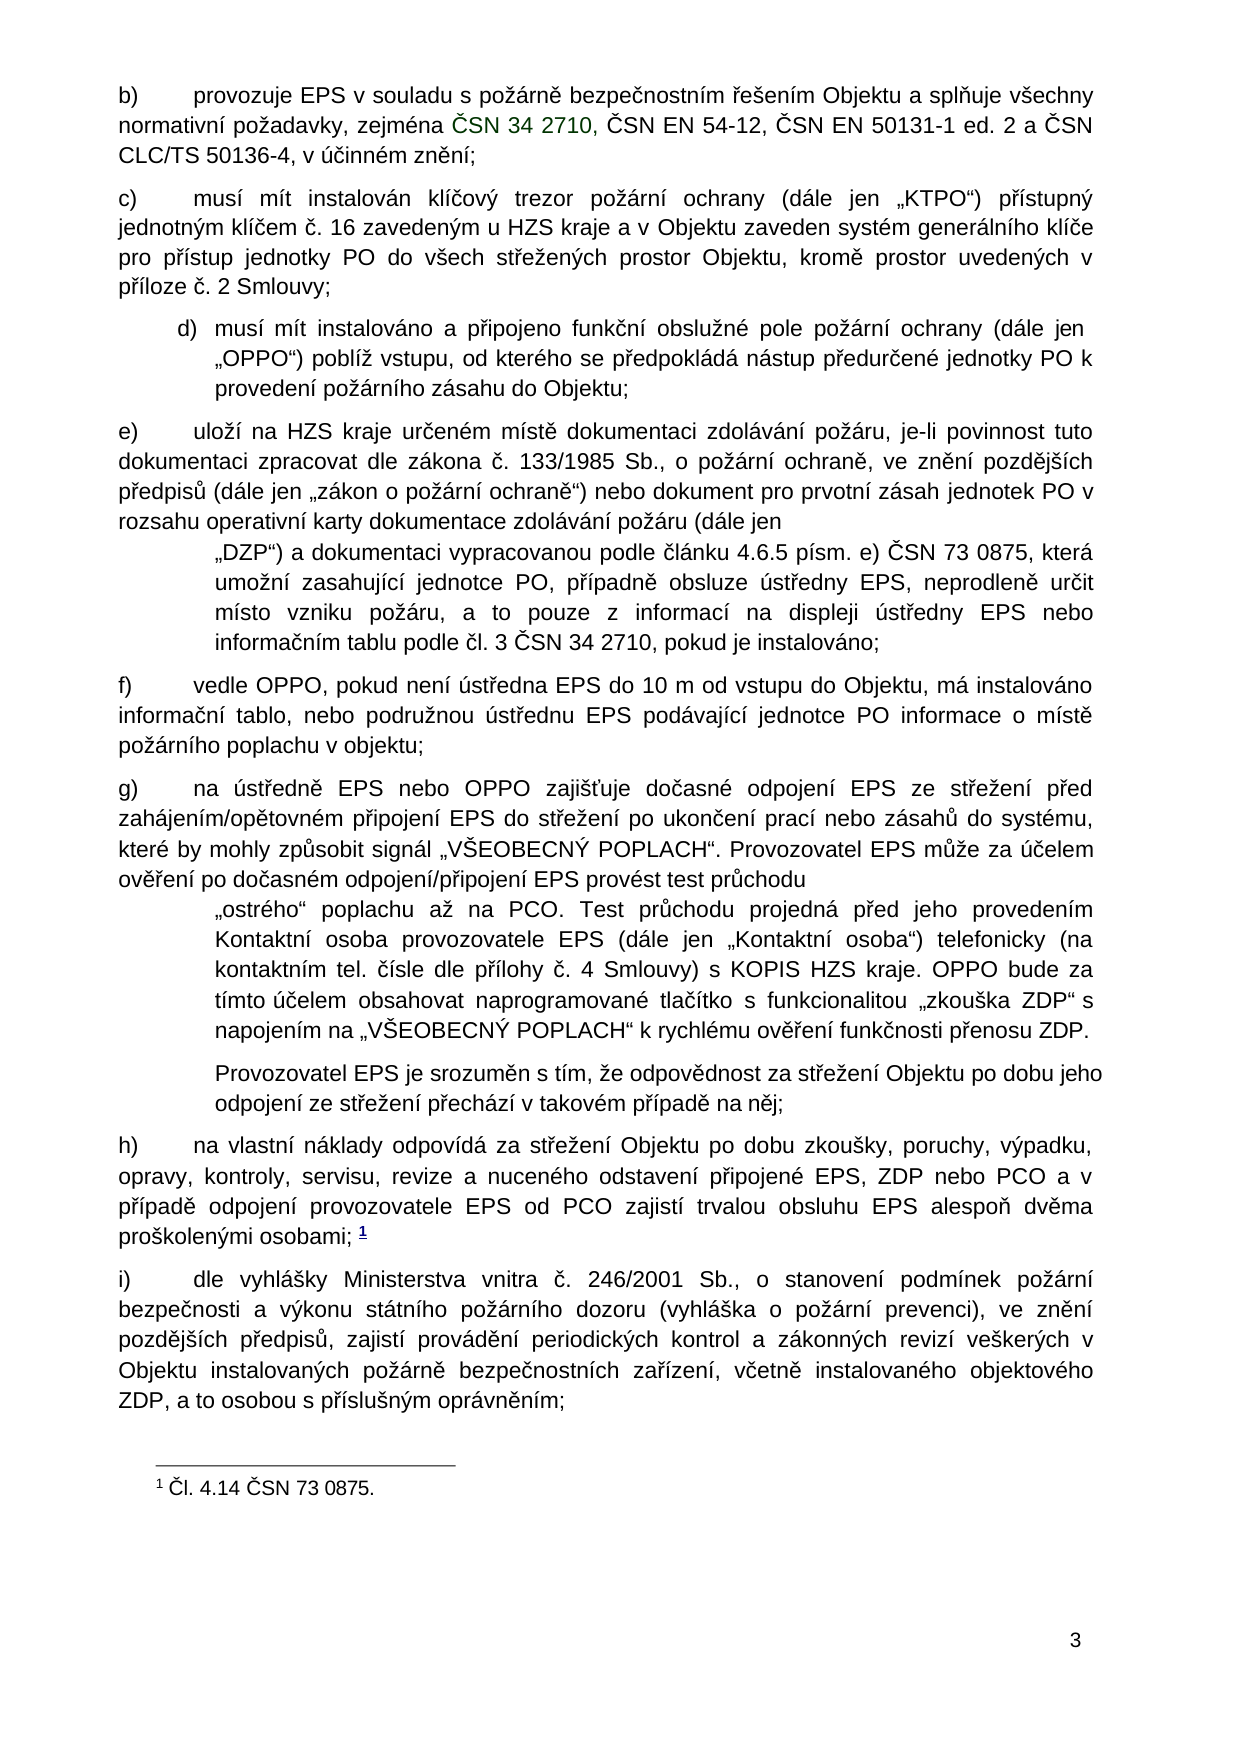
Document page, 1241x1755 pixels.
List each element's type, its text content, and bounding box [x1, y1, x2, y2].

text „ostrého“ poplachu až na PCO. Test průchodu projedná před jeho provedením Kontaktní osoba provozovatele EPS (dále jen „Kontaktní osoba“) telefonicky (na kontaktním tel. čísle dle přílohy č. 4 Smlouvy) s KOPIS HZS kraje. OPPO bude za tímto účelem obsahovat naprogramované tlačítko s funkcionalitou „zkouška ZDP“ s napojením na „VŠEOBECNÝ POPLACH“ k rychlému ověření funkčnosti přenosu ZDP. [214, 896, 1094, 1043]
list uloží na HZS kraje určeném místě dokumentaci zdolávání požáru, je-li povinnost tuto dokumentaci zpracovat dle zákona č. 133/1985 Sb., o požární ochraně, ve znění pozdějších předpisů (dále jen „zákon o požární ochraně“) nebo dokument pro prvotní zásah jednotek PO v rozsahu operativní karty dokumentace zdolávání požáru (dále jen [118, 418, 1093, 534]
list musí mít instalováno a připojeno funkční obslužné pole požární ochrany (dále jen [177, 314, 1137, 341]
text „OPPO“) poblíž vstupu, od kterého se předpokládá nástup předurčené jednotky PO k provedení požárního zásahu do Objektu; [214, 345, 1093, 401]
list na ústředně EPS nebo OPPO zajišťuje dočasné odpojení EPS ze střežení před zahájením/opětovném připojení EPS do střežení po ukončení prací nebo zásahů do systému, které by mohly způsobit signál „VŠEOBECNÝ POPLACH“. Provozovatel EPS může za účelem ověření po dočasném odpojení/připojení EPS provést test průchodu [118, 775, 1094, 892]
list musí mít instalován klíčový trezor požární ochrany (dále jen „KTPO“) přístupný jednotným klíčem č. 16 zavedeným u HZS kraje a v Objektu zaveden systém generálního klíče pro přístup jednotky PO do všech střežených prostor Objektu, kromě prostor uvedených v příloze č. 2 Smlouvy; [118, 185, 1093, 299]
list vedle OPPO, pokud není ústředna EPS do 10 m od vstupu do Objektu, má instalováno informační tablo, nebo podružnou ústřednu EPS podávající jednotce PO informace o místě požárního poplachu v objektu; [118, 672, 1093, 759]
text odpojení ze střežení přechází v takovém případě na něj; [214, 1090, 1137, 1116]
list na vlastní náklady odpovídá za střežení Objektu po dobu zkoušky, poruchy, výpadku, opravy, kontroly, servisu, revize a nuceného odstavení připojené EPS, ZDP nebo PCO a v případě odpojení provozovatele EPS od PCO zajistí trvalou obsluhu EPS alespoň dvěma proškolenými osobami; 1 [118, 1132, 1093, 1249]
text „DZP“) a dokumentaci vypracovanou podle článku 4.6.5 písm. e) ČSN 73 0875, která umožní zasahující jednotce PO, případně obsluze ústředny EPS, neprodleně určit místo vzniku požáru, a to pouze z informací na displeji ústředny EPS nebo informačním tablu podle čl. 3 ČSN 34 2710, pokud je instalováno; [214, 538, 1094, 656]
list dle vyhlášky Ministerstva vnitra č. 246/2001 Sb., o stanovení podmínek požární bezpečnosti a výkonu státního požárního dozoru (vyhláška o požární prevenci), ve znění pozdějších předpisů, zajistí provádění periodických kontrol a zákonných revizí veškerých v Objektu instalovaných požárně bezpečnostních zařízení, včetně instalovaného objektového ZDP, a to osobou s příslušným oprávněním; [118, 1266, 1094, 1413]
text Provozovatel EPS je srozuměn s tím, že odpovědnost za střežení Objektu po dobu jeho [214, 1059, 1137, 1086]
list provozuje EPS v souladu s požárně bezpečnostním řešením Objektu a splňuje všechny normativní požadavky, zejména ČSN 34 2710, ČSN EN 54-12, ČSN EN 50131-1 ed. 2 a ČSN CLC/TS 50136-4, v účinném znění; [118, 82, 1094, 168]
text 1 Čl. 4.14 ČSN 73 0875. [156, 1476, 1137, 1500]
